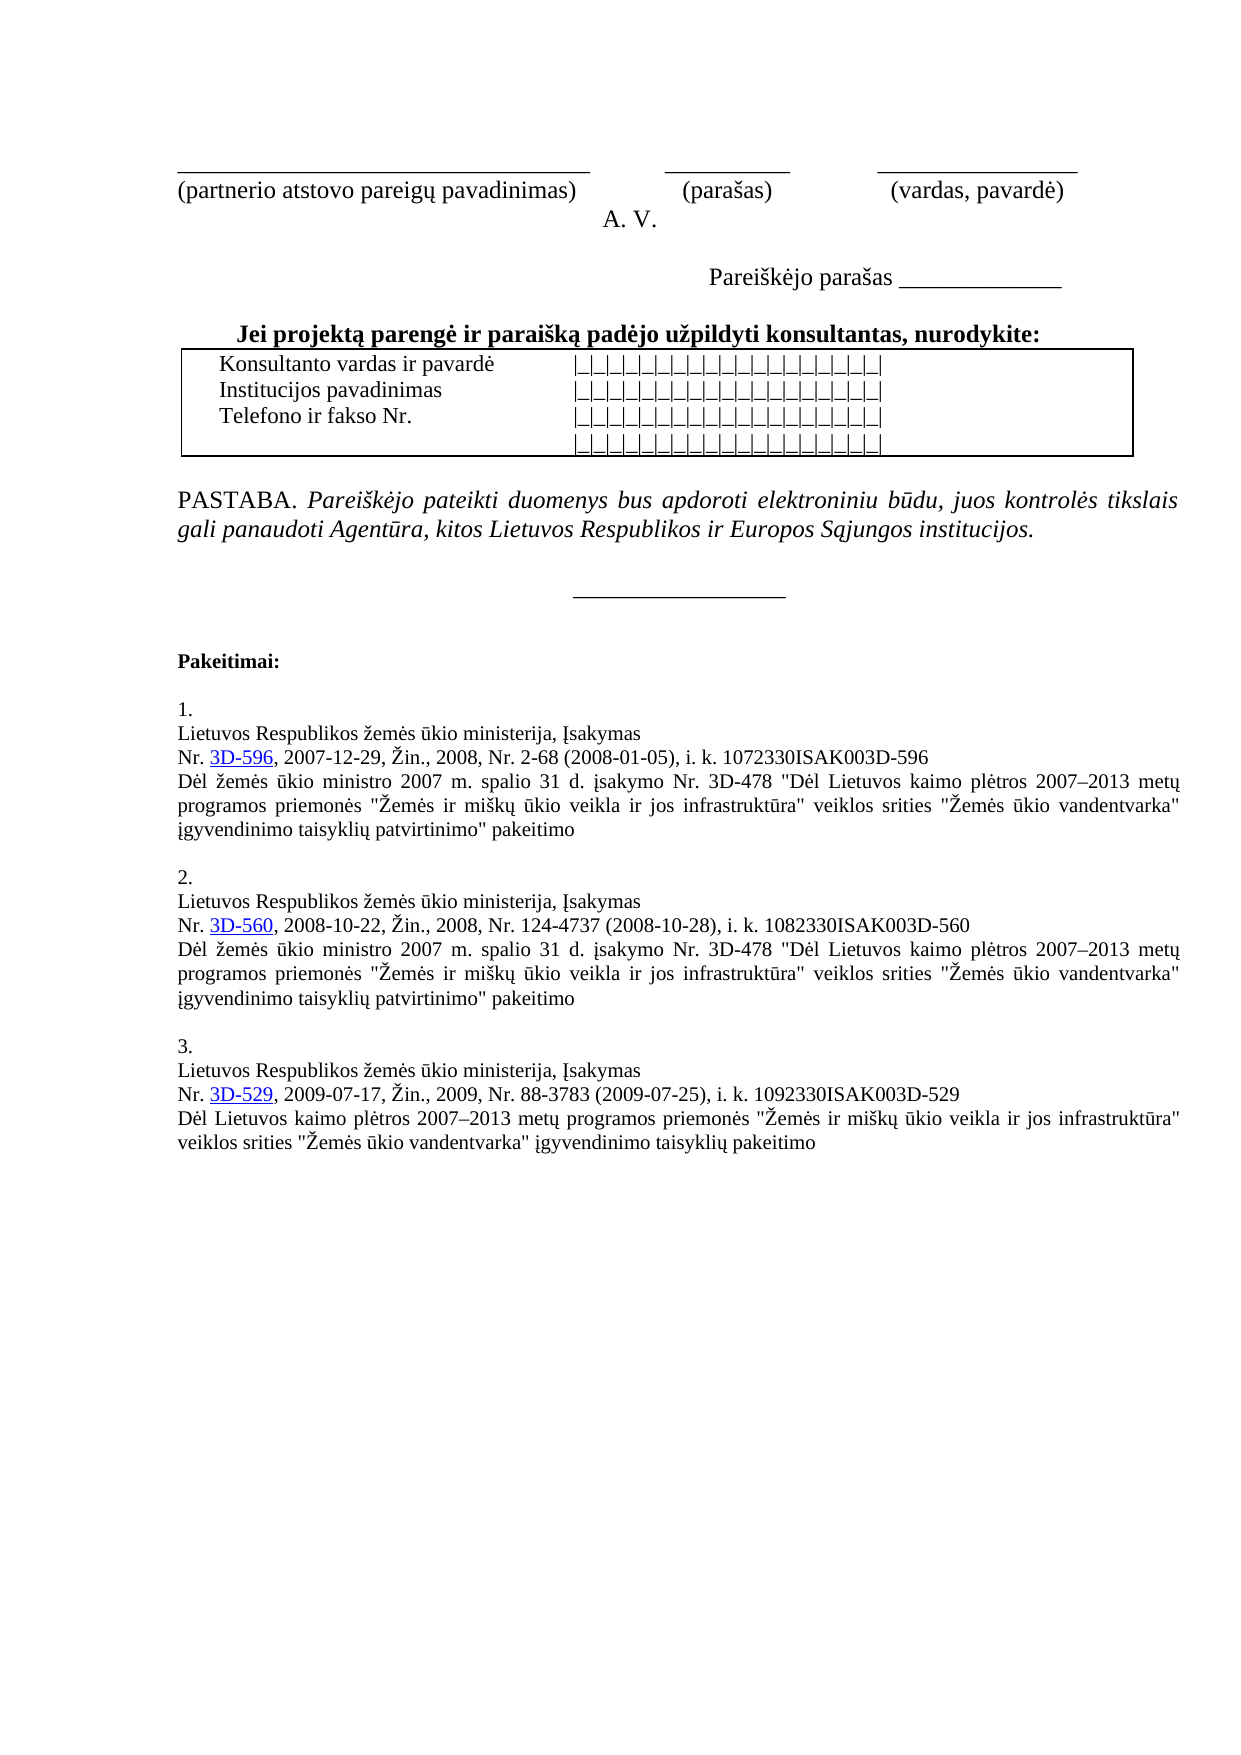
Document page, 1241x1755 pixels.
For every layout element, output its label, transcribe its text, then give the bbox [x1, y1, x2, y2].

text 3. [177, 1033, 1181, 1058]
text Dėl žemės ūkio ministro 2007 m. spalio 31 d. įsakymo Nr. 3D-478 "Dėl Lietuvos kaimo plėtros 2007–2013 metų programos priemonės "Žemės ir miškų ūkio veikla ir jos infrastruktūra" veiklos srities "Žemės ūkio vandentvarka" įgyvendinimo taisyklių patvirtinimo" pakeitimo [177, 937, 1181, 1009]
text Pakeitimai: [177, 648, 1181, 673]
text 2. [177, 865, 1181, 889]
text Pareiškėjo parašas _____________ [177, 262, 1181, 291]
text Nr. 3D-560, 2008-10-22, Žin., 2008, Nr. 124-4737 (2008-10-28), i. k. 1082330ISAK003D-560 [177, 913, 1181, 937]
table_cell Institucijos pavadinimas [182, 376, 569, 402]
text Jei projektą parengė ir paraišką padėjo užpildyti konsultantas, nurodykite: [177, 319, 1181, 348]
text _________________ [177, 572, 1181, 600]
table_cell Telefono ir fakso Nr. [182, 403, 569, 455]
text PASTABA. Pareiškėjo pateikti duomenys bus apdoroti elektroniniu būdu, juos kontrolės tikslais gali panaudoti Agentūra, kitos Lietuvos Respublikos ir Europos Sąjungos institucijos. [177, 485, 1181, 543]
table_header |_|_|_|_|_|_|_|_|_|_|_|_|_|_|_|_|_|_|_| [569, 350, 1132, 376]
text Dėl Lietuvos kaimo plėtros 2007–2013 metų programos priemonės "Žemės ir miškų ūkio veikla ir jos infrastruktūra" veiklos srities "Žemės ūkio vandentvarka" įgyvendinimo taisyklių pakeitimo [177, 1106, 1181, 1154]
text Lietuvos Respublikos žemės ūkio ministerija, Įsakymas [177, 721, 1181, 745]
text 1. [177, 697, 1181, 721]
table_cell |_|_|_|_|_|_|_|_|_|_|_|_|_|_|_|_|_|_|_| [569, 376, 1132, 402]
text A. V. [602, 204, 1181, 233]
text Lietuvos Respublikos žemės ūkio ministerija, Įsakymas [177, 889, 1181, 913]
text Lietuvos Respublikos žemės ūkio ministerija, Įsakymas [177, 1058, 1181, 1082]
text Dėl žemės ūkio ministro 2007 m. spalio 31 d. įsakymo Nr. 3D-478 "Dėl Lietuvos kaimo plėtros 2007–2013 metų programos priemonės "Žemės ir miškų ūkio veikla ir jos infrastruktūra" veiklos srities "Žemės ūkio vandentvarka" įgyvendinimo taisyklių patvirtinimo" pakeitimo [177, 769, 1181, 841]
text (partnerio atstovo pareigų pavadinimas) (parašas) (vardas, pavardė) [177, 176, 1181, 204]
text _________________________________ __________ ________________ [177, 147, 1181, 176]
text Nr. 3D-596, 2007-12-29, Žin., 2008, Nr. 2-68 (2008-01-05), i. k. 1072330ISAK003D-596 [177, 745, 1181, 769]
text Nr. 3D-529, 2009-07-17, Žin., 2009, Nr. 88-3783 (2009-07-25), i. k. 1092330ISAK003D-529 [177, 1082, 1181, 1106]
table_header Konsultanto vardas ir pavardė [182, 350, 569, 376]
table_cell |_|_|_|_|_|_|_|_|_|_|_|_|_|_|_|_|_|_|_| |_|_|_|_|_|_|_|_|_|_|_|_|_|_|_|_|_|_|_| [569, 403, 1132, 455]
